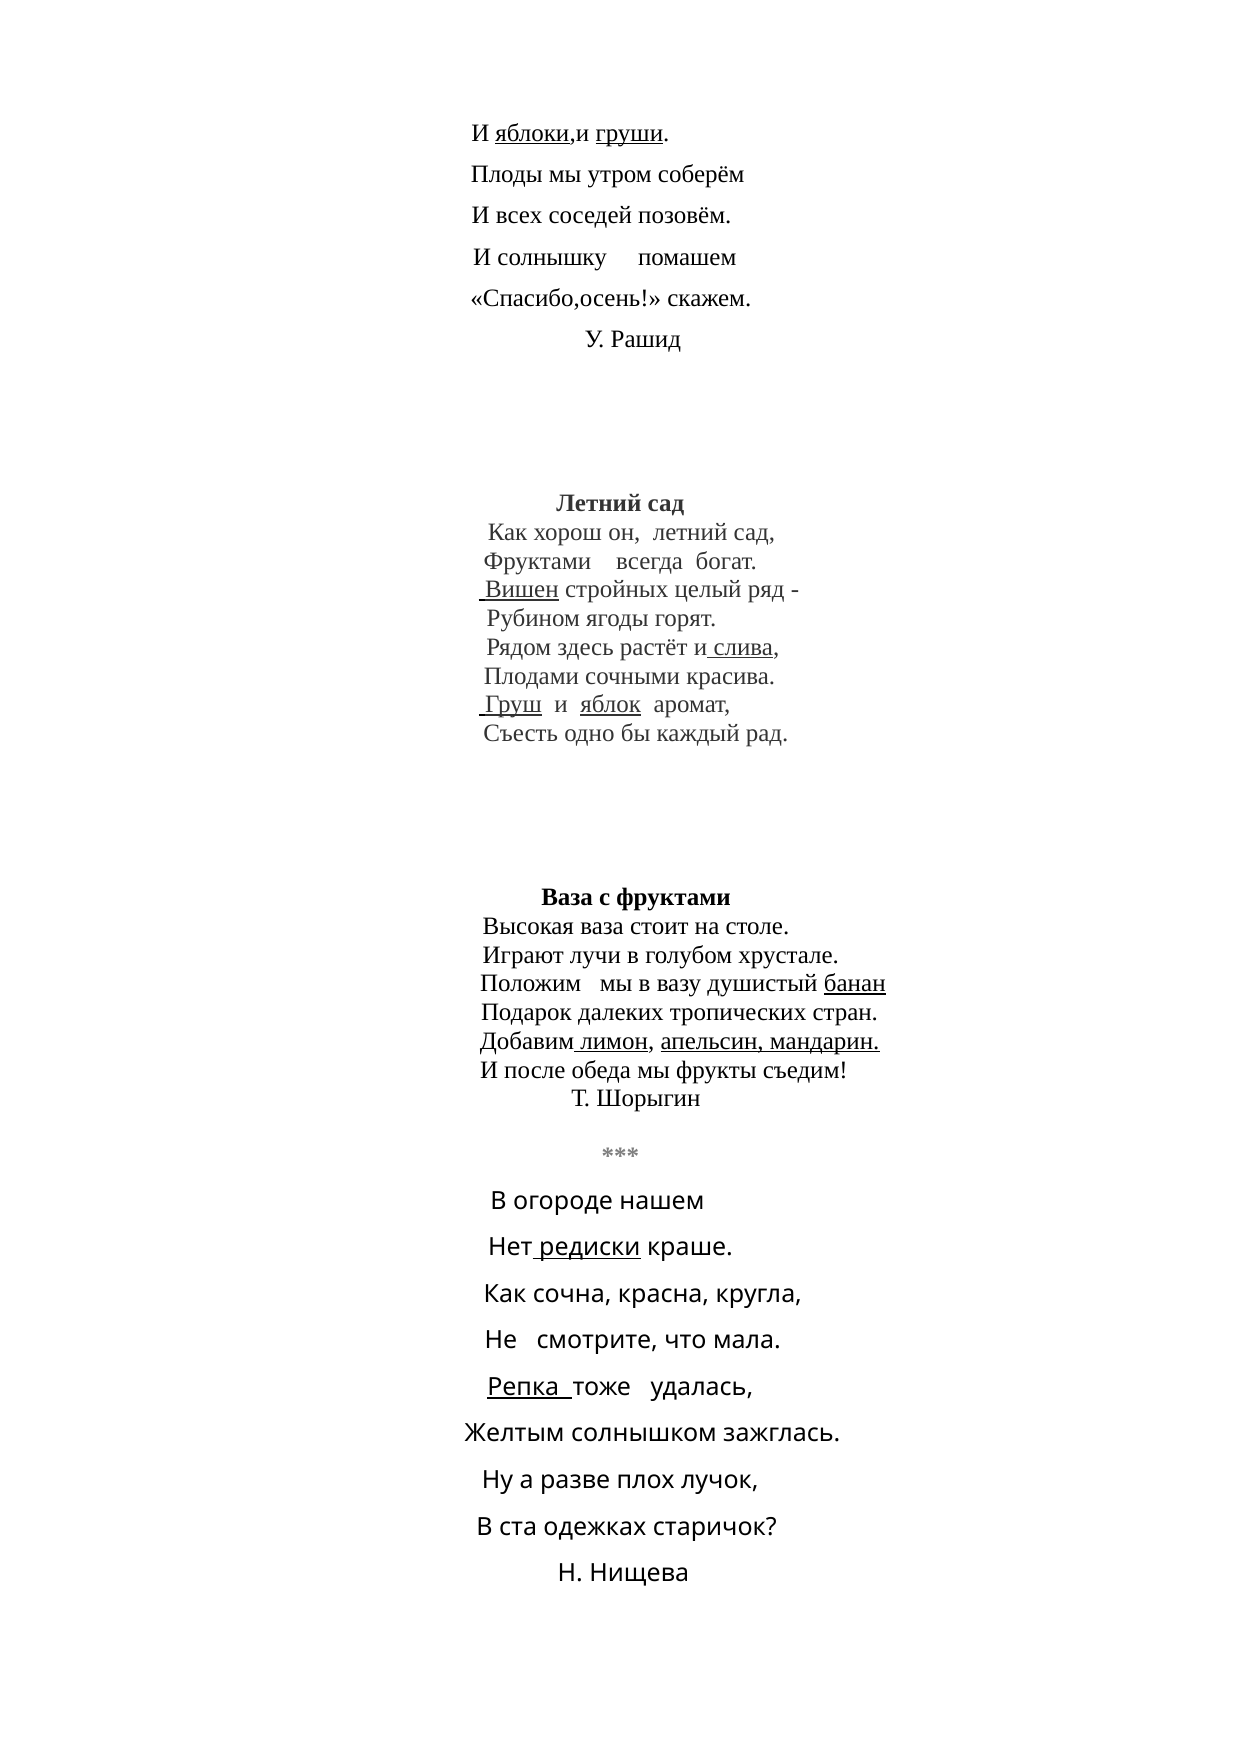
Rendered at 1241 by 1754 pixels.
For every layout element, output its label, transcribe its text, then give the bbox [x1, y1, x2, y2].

text Положим мы в вазу душистый банан [118, 968, 1122, 997]
text Ваза с фруктами [118, 882, 1122, 911]
text Т. Шорыгин [118, 1083, 1122, 1112]
text У. Рашид [118, 324, 1122, 353]
text Нет редиски краше. [118, 1229, 1122, 1263]
text И всех соседей позовём. [118, 201, 1122, 229]
text Как сочна, красна, кругла, [118, 1275, 1122, 1309]
text Играют лучи в голубом хрустале. [118, 940, 1122, 968]
text Летний сад Как хорош он, летний сад, Фруктами всегда богат. Вишен стройных целый ряд - Рубином ягоды горят. Рядом здесь растёт и слива, Плодами сочными красива. Груш и яблок аромат, Съесть одно бы каждый рад. [118, 488, 1122, 747]
text Н. Нищева [118, 1555, 1122, 1589]
text *** [118, 1112, 1122, 1170]
text И яблоки,и груши. [118, 118, 1122, 147]
text Ну а разве плох лучок, [118, 1462, 1122, 1496]
text Не смотрите, что мала. [118, 1322, 1122, 1356]
text И после обеда мы фрукты съедим! [118, 1055, 1122, 1083]
text Желтым солнышком зажглась. [118, 1415, 1122, 1449]
text В огороде нашем [118, 1182, 1122, 1216]
text Высокая ваза стоит на столе. [118, 911, 1122, 940]
text И солнышку помашем [118, 242, 1122, 271]
text Подарок далеких тропических стран. [118, 997, 1122, 1026]
text Плоды мы утром соберём [118, 159, 1122, 188]
text В ста одежках старичок? [118, 1508, 1122, 1542]
text Добавим лимон, апельсин, мандарин. [118, 1026, 1122, 1055]
text «Спасибо,осень!» скажем. [118, 283, 1122, 312]
text Репка тоже удалась, [118, 1368, 1122, 1403]
